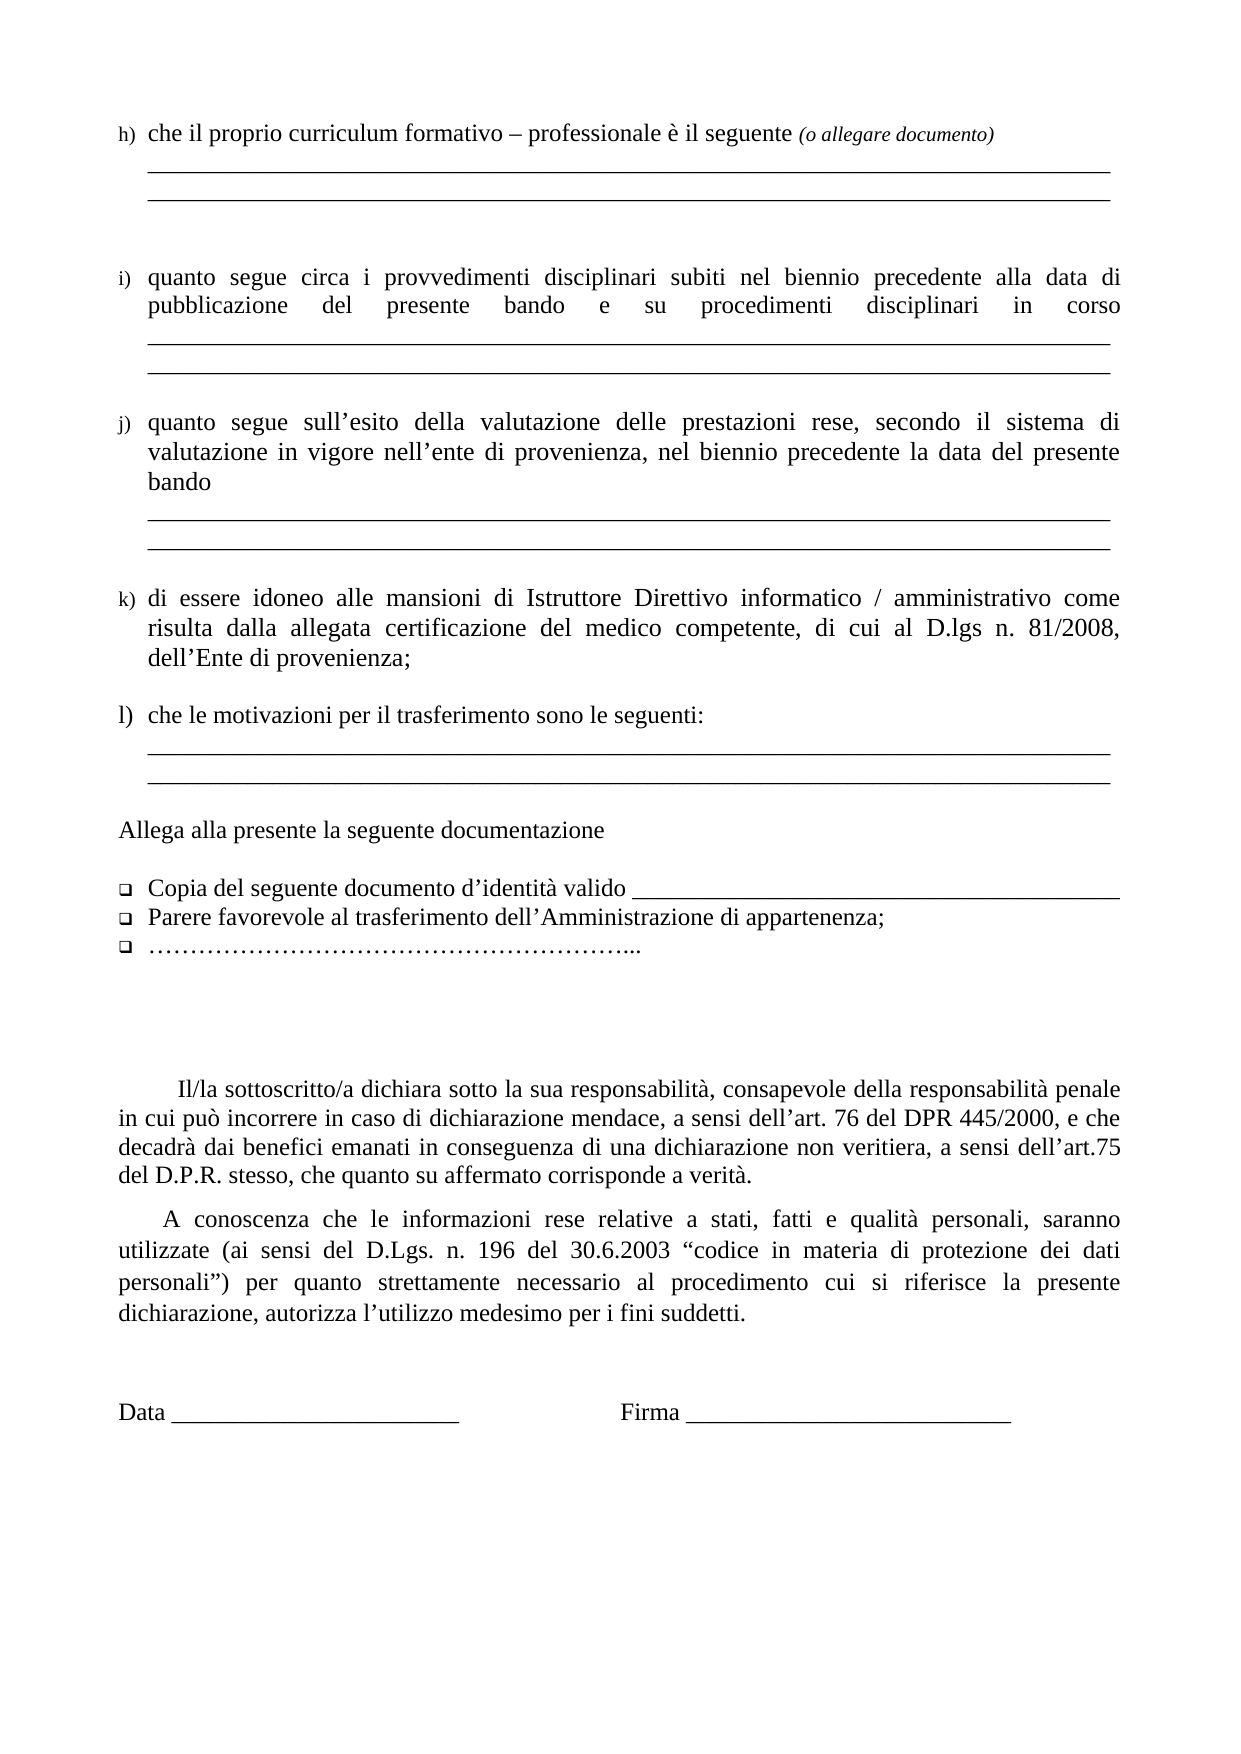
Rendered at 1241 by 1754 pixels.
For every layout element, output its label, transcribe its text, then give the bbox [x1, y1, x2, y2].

text A conoscenza che le informazioni rese relative a stati, fatti e qualità personali, saranno utilizzate (ai sensi del D.Lgs. n. 196 del 30.6.2003 “codice in materia di protezione dei dati personali”) per quanto strettamente necessario al procedimento cui si riferisce la presente dichiarazione, autorizza l’utilizzo medesimo per i fini suddetti. [118, 1202, 1122, 1327]
text _____________________________________________________________________________ [148, 729, 1122, 758]
table_header Data _______________________ [111, 1368, 620, 1426]
table_header Firma __________________________ [620, 1368, 1129, 1426]
text _____________________________________________________________________________ [148, 758, 1122, 787]
text _____________________________________________________________________________ [148, 147, 1122, 176]
list Copia del seguente documento d’identità valido _______________________________________ [118, 873, 1122, 902]
text Il/la sottoscritto/a dichiara sotto la sua responsabilità, consapevole della responsabilità penale in cui può incorrere in caso di dichiarazione mendace, a sensi dell’art. 76 del DPR 445/2000, e che decadrà dai benefici emanati in conseguenza di una dichiarazione non veritiera, a sensi dell’art.75 del D.P.R. stesso, che quanto su affermato corrisponde a verità. [118, 1074, 1122, 1189]
list quanto segue sull’esito della valutazione delle prestazioni rese, secondo il sistema di valutazione in vigore nell’ente di provenienza, nel biennio precedente la data del presente bando [118, 406, 1122, 496]
list Parere favorevole al trasferimento dell’Amministrazione di appartenenza; [118, 902, 1122, 931]
text _____________________________________________________________________________ [148, 524, 1122, 553]
list che le motivazioni per il trasferimento sono le seguenti: [118, 701, 1122, 729]
list di essere idoneo alle mansioni di Istruttore Direttivo informatico / amministrativo come risulta dalla allegata certificazione del medico competente, di cui al D.lgs n. 81/2008, dell’Ente di provenienza; [118, 582, 1122, 672]
text _____________________________________________________________________________ [148, 176, 1122, 204]
text _____________________________________________________________________________ [148, 496, 1122, 524]
list che il proprio curriculum formativo – professionale è il seguente (o allegare documento) [118, 118, 1122, 147]
text _____________________________________________________________________________ [148, 348, 1122, 377]
list …………………………………………………... [118, 931, 1122, 959]
list quanto segue circa i provvedimenti disciplinari subiti nel biennio precedente alla data di pubblicazione del presente bando e su procedimenti disciplinari in corso _____________________________________________________________________________ [118, 262, 1122, 348]
text Allega alla presente la seguente documentazione [118, 816, 1122, 844]
